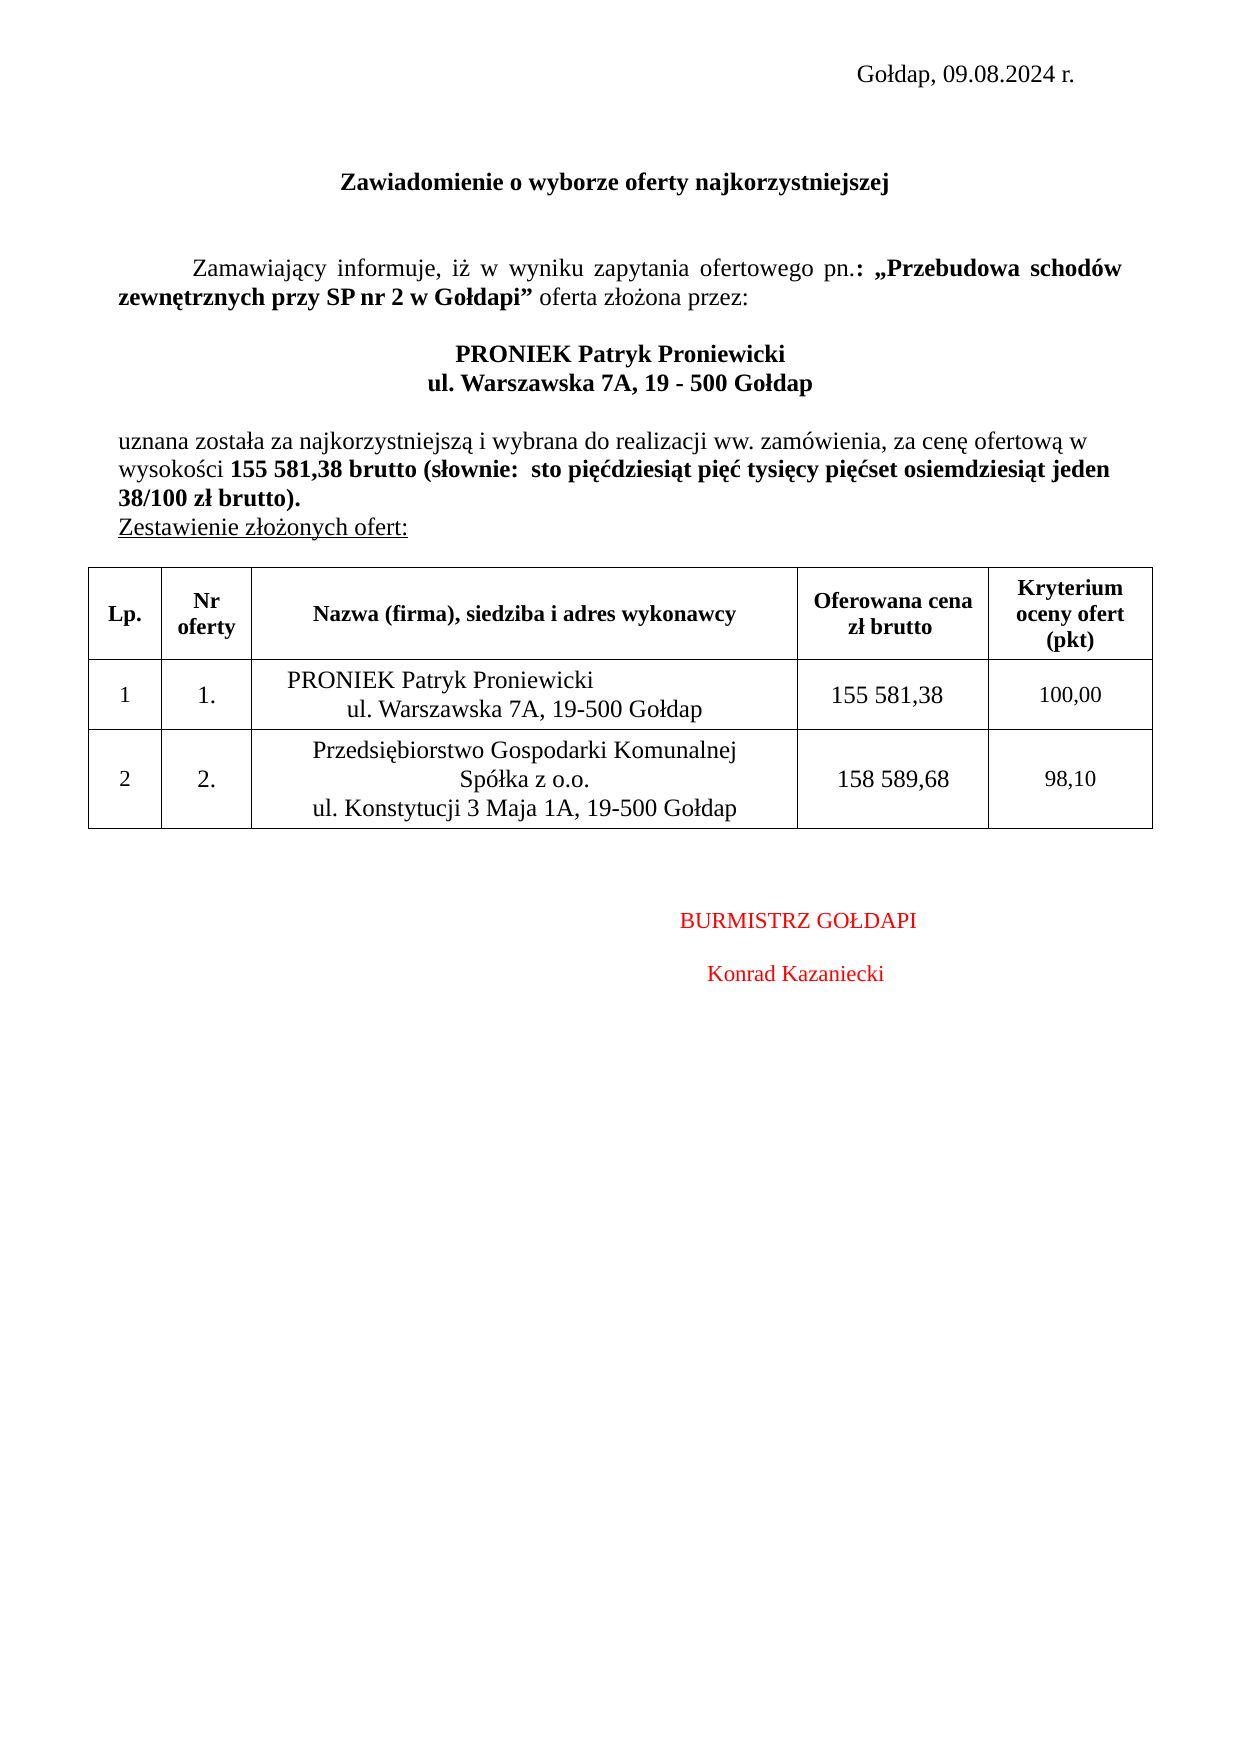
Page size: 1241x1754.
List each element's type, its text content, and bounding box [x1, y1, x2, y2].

text BURMISTRZ GOŁDAPI [118, 907, 1122, 934]
text Zestawienie złożonych ofert: [118, 512, 1122, 541]
table_cell PRONIEK Patryk Proniewicki ul. Warszawska 7A, 19-500 Gołdap [252, 660, 797, 729]
table_cell 158 589,68 [798, 730, 988, 827]
table_cell 100,00 [989, 660, 1152, 729]
table_header Nr oferty [162, 568, 251, 659]
table_cell 1 [89, 660, 161, 729]
table_cell Przedsiębiorstwo Gospodarki Komunalnej Spółka z o.o. ul. Konstytucji 3 Maja 1A, 19-500 Gołdap [252, 730, 797, 827]
text Konrad Kazaniecki [118, 960, 1122, 987]
text ul. Warszawska 7A, 19 - 500 Gołdap [118, 368, 1122, 397]
table_header Kryterium oceny ofert (pkt) [989, 568, 1152, 659]
text uznana została za najkorzystniejszą i wybrana do realizacji ww. zamówienia, za cenę ofertową w wysokości 155 581,38 brutto (słownie: sto pięćdziesiąt pięć tysięcy pięćset osiemdziesiąt jeden 38/100 zł brutto). [118, 426, 1122, 512]
text Gołdap, 09.08.2024 r. [118, 59, 1122, 88]
text Zamawiający informuje, iż w wyniku zapytania ofertowego pn.: „Przebudowa schodów zewnętrznych przy SP nr 2 w Gołdapi” oferta złożona przez: [118, 253, 1122, 311]
text Zawiadomienie o wyborze oferty najkorzystniejszej [118, 167, 1122, 196]
text PRONIEK Patryk Proniewicki [118, 339, 1122, 368]
table_header Nazwa (firma), siedziba i adres wykonawcy [252, 568, 797, 659]
table_header Lp. [89, 568, 161, 659]
table_cell 2 [89, 730, 161, 827]
table_cell 98,10 [989, 730, 1152, 827]
table_cell 155 581,38 [798, 660, 988, 729]
table_cell 2. [162, 730, 251, 827]
table_cell 1. [162, 660, 251, 729]
table_header Oferowana cena zł brutto [798, 568, 988, 659]
